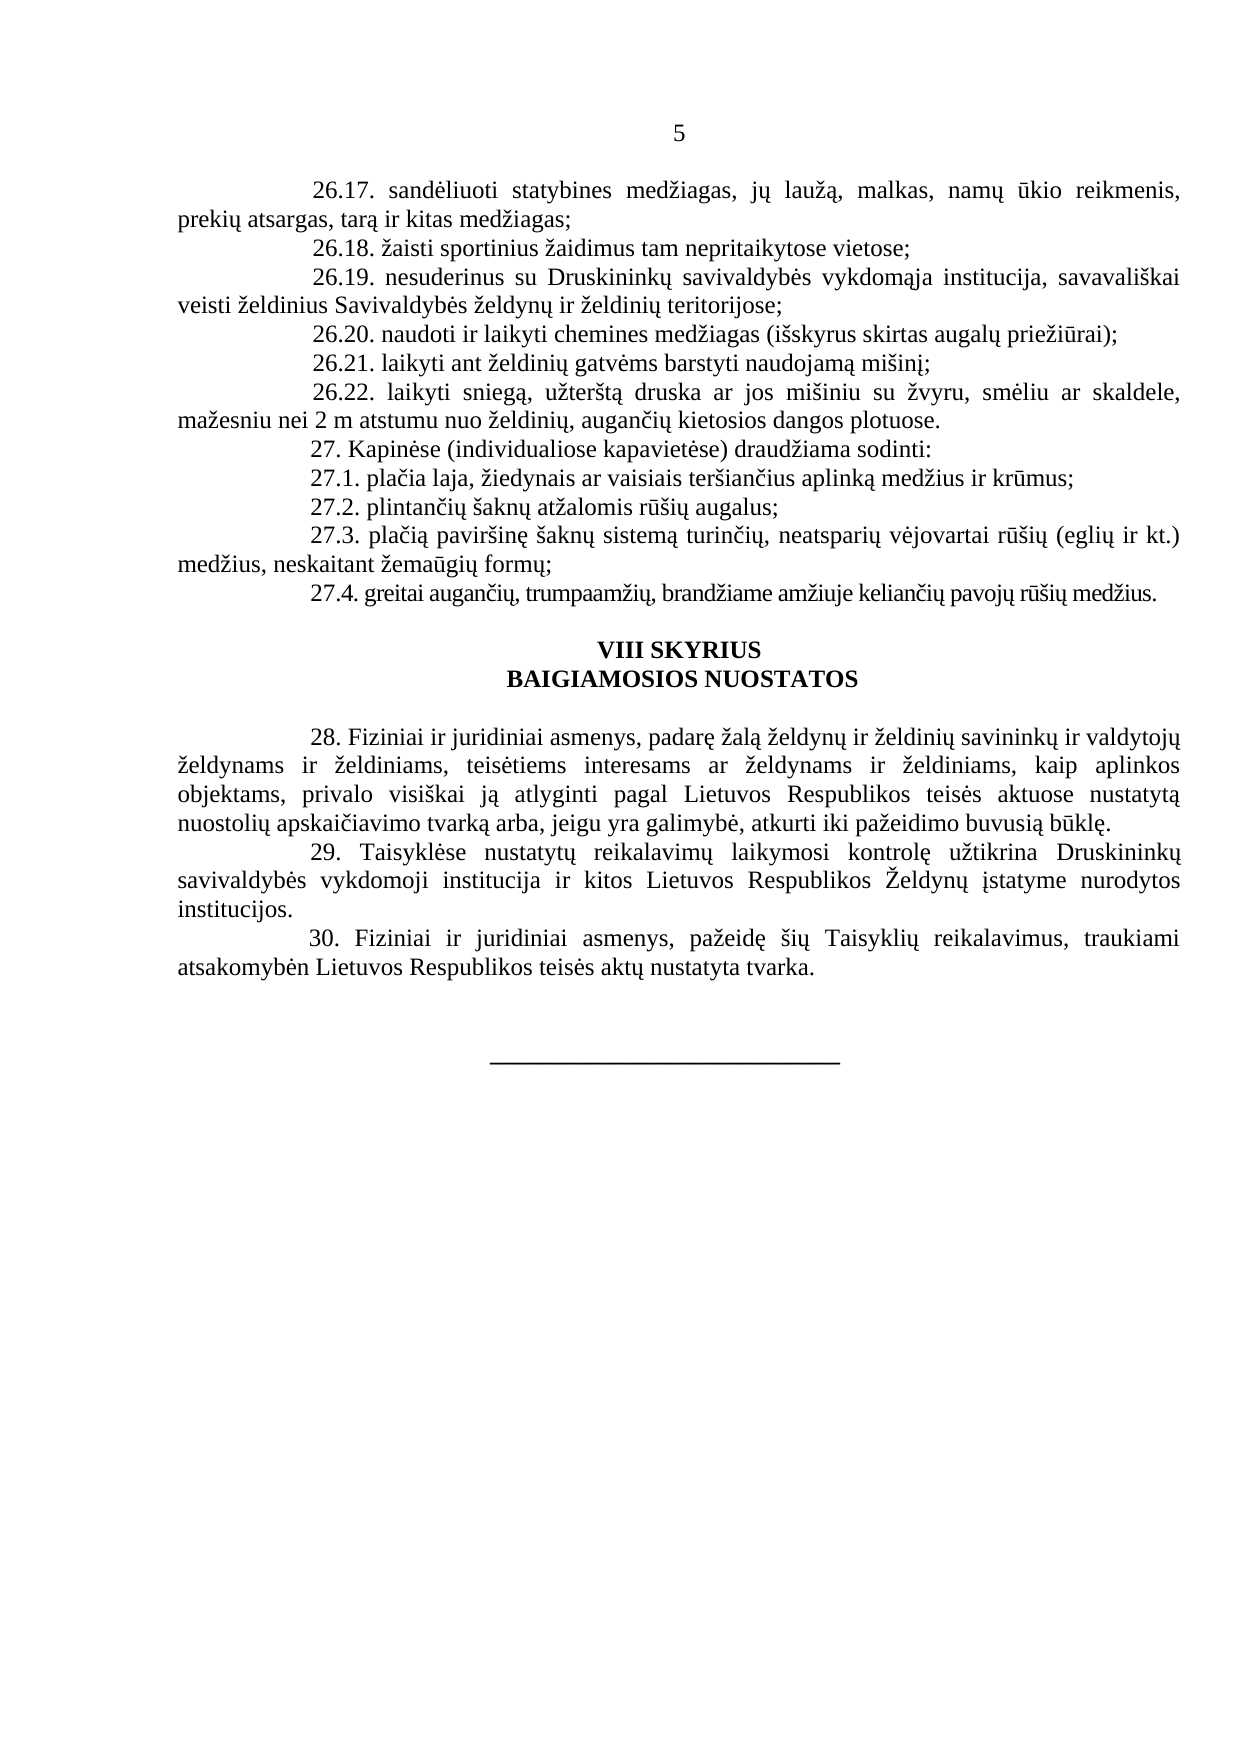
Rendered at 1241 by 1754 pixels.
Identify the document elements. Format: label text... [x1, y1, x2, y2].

text 26.18. žaisti sportinius žaidimus tam nepritaikytose vietose; [177, 233, 1181, 262]
text 29. Taisyklėse nustatytų reikalavimų laikymosi kontrolę užtikrina Druskininkų savivaldybės vykdomoji institucija ir kitos Lietuvos Respublikos Želdynų įstatyme nurodytos institucijos. [177, 837, 1181, 923]
text 26.21. laikyti ant želdinių gatvėms barstyti naudojamą mišinį; [177, 348, 1181, 377]
text 27.2. plintančių šaknų atžalomis rūšių augalus; [177, 492, 1181, 521]
text 28. Fiziniai ir juridiniai asmenys, padarę žalą želdynų ir želdinių savininkų ir valdytojų želdynams ir želdiniams, teisėtiems interesams ar želdynams ir želdiniams, kaip aplinkos objektams, privalo visiškai ją atlyginti pagal Lietuvos Respublikos teisės aktuose nustatytą nuostolių apskaičiavimo tvarką arba, jeigu yra galimybė, atkurti iki pažeidimo buvusią būklę. [177, 722, 1181, 837]
text 26.19. nesuderinus su Druskininkų savivaldybės vykdomąja institucija, savavališkai veisti želdinius Savivaldybės želdynų ir želdinių teritorijose; [177, 262, 1181, 319]
text ____________________________ [177, 1038, 1152, 1067]
text 26.20. naudoti ir laikyti chemines medžiagas (išskyrus skirtas augalų priežiūrai); [177, 319, 1181, 348]
text 26.22. laikyti sniegą, užterštą druska ar jos mišiniu su žvyru, smėliu ar skaldele, mažesniu nei 2 m atstumu nuo želdinių, augančių kietosios dangos plotuose. [177, 377, 1181, 434]
text 26.17. sandėliuoti statybines medžiagas, jų laužą, malkas, namų ūkio reikmenis, prekių atsargas, tarą ir kitas medžiagas; [177, 176, 1181, 233]
text 27.4. greitai augančių, trumpaamžių, brandžiame amžiuje keliančių pavojų rūšių medžius. [177, 578, 1181, 607]
text 27.1. plačia laja, žiedynais ar vaisiais teršiančius aplinką medžius ir krūmus; [177, 463, 1181, 492]
text 30. Fiziniai ir juridiniai asmenys, pažeidę šių Taisyklių reikalavimus, traukiami atsakomybėn Lietuvos Respublikos teisės aktų nustatyta tvarka. [177, 923, 1181, 981]
text BAIGIAMOSIOS NUOSTATOS [177, 664, 1181, 693]
text VIII SKYRIUS [177, 636, 1181, 664]
text 27.3. plačią paviršinę šaknų sistemą turinčių, neatsparių vėjovartai rūšių (eglių ir kt.) medžius, neskaitant žemaūgių formų; [177, 521, 1181, 578]
text 27. Kapinėse (individualiose kapavietėse) draudžiama sodinti: [177, 434, 1181, 463]
